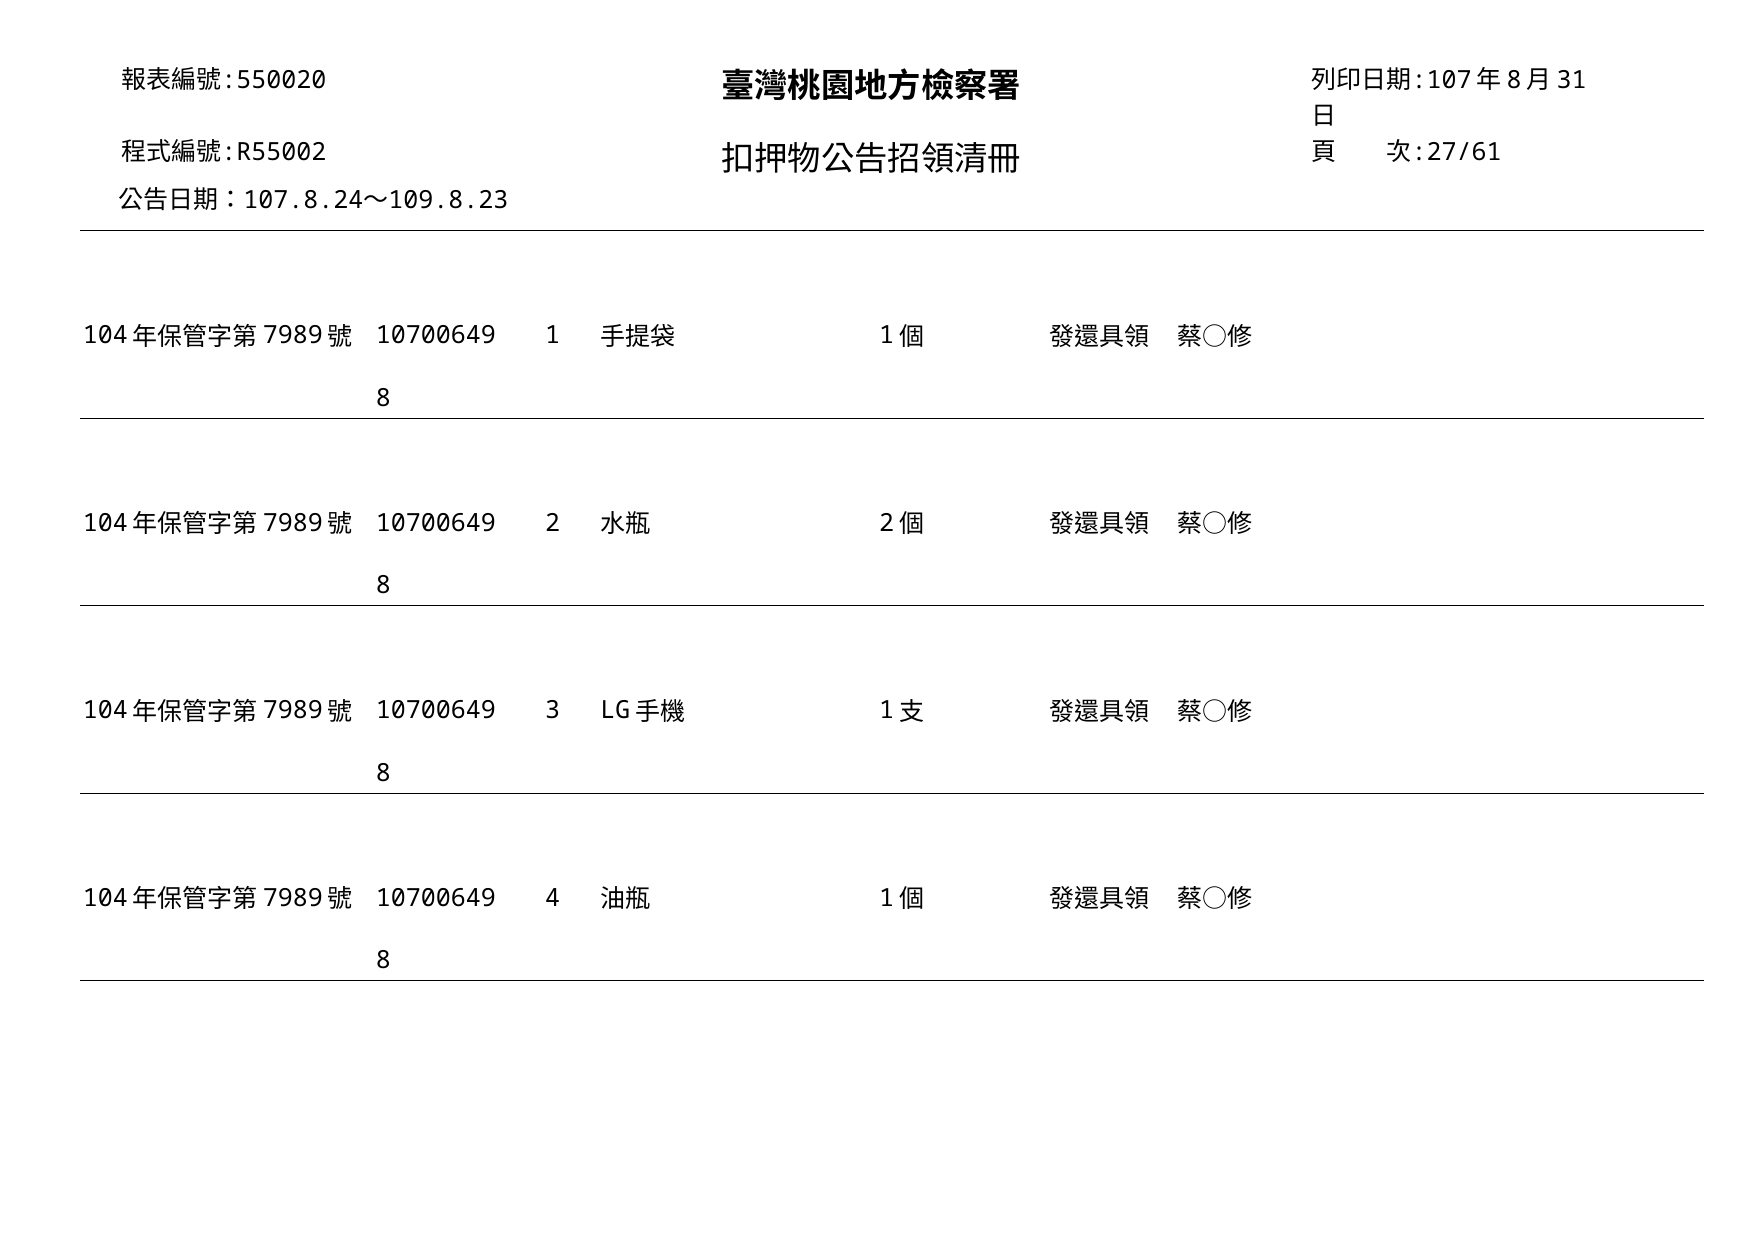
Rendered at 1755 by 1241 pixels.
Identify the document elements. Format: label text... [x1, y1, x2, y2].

table_cell [927, 794, 1046, 980]
table_cell [1575, 794, 1704, 980]
table_cell [1317, 606, 1575, 792]
table_cell 發還具領 [1046, 606, 1175, 792]
table_cell 發還具領 [1046, 231, 1175, 417]
table_cell [927, 419, 1046, 605]
table_cell 107006498 [373, 606, 507, 792]
table_cell [1317, 231, 1575, 417]
table_cell 發還具領 [1046, 794, 1175, 980]
table_cell 蔡○修 [1175, 419, 1317, 605]
table_cell 104年保管字第7989號 [80, 794, 373, 980]
table_cell 104年保管字第7989號 [80, 231, 373, 417]
table_cell 2 [507, 419, 597, 605]
table_cell [927, 606, 1046, 792]
table_cell [927, 231, 1046, 417]
table_cell 發還具領 [1046, 419, 1175, 605]
table_cell 蔡○修 [1175, 231, 1317, 417]
table_cell [1317, 794, 1575, 980]
table_cell 4 [507, 794, 597, 980]
table_cell 1支 [808, 606, 927, 792]
table_cell 蔡○修 [1175, 794, 1317, 980]
table_cell 蔡○修 [1175, 606, 1317, 792]
table_cell 107006498 [373, 419, 507, 605]
table_cell 104年保管字第7989號 [80, 606, 373, 792]
table_cell 107006498 [373, 231, 507, 417]
table_cell [1575, 606, 1704, 792]
table_cell 3 [507, 606, 597, 792]
table_cell 1個 [808, 794, 927, 980]
table_cell 手提袋 [597, 231, 807, 417]
table_cell [1317, 419, 1575, 605]
table_cell [1575, 419, 1704, 605]
table_cell 107006498 [373, 794, 507, 980]
table_cell 1個 [808, 231, 927, 417]
table_cell 油瓶 [597, 794, 807, 980]
table_cell LG手機 [597, 606, 807, 792]
table_cell 1 [507, 231, 597, 417]
table_cell [1575, 231, 1704, 417]
table_cell 104年保管字第7989號 [80, 419, 373, 605]
table_cell 水瓶 [597, 419, 807, 605]
table_cell 2個 [808, 419, 927, 605]
